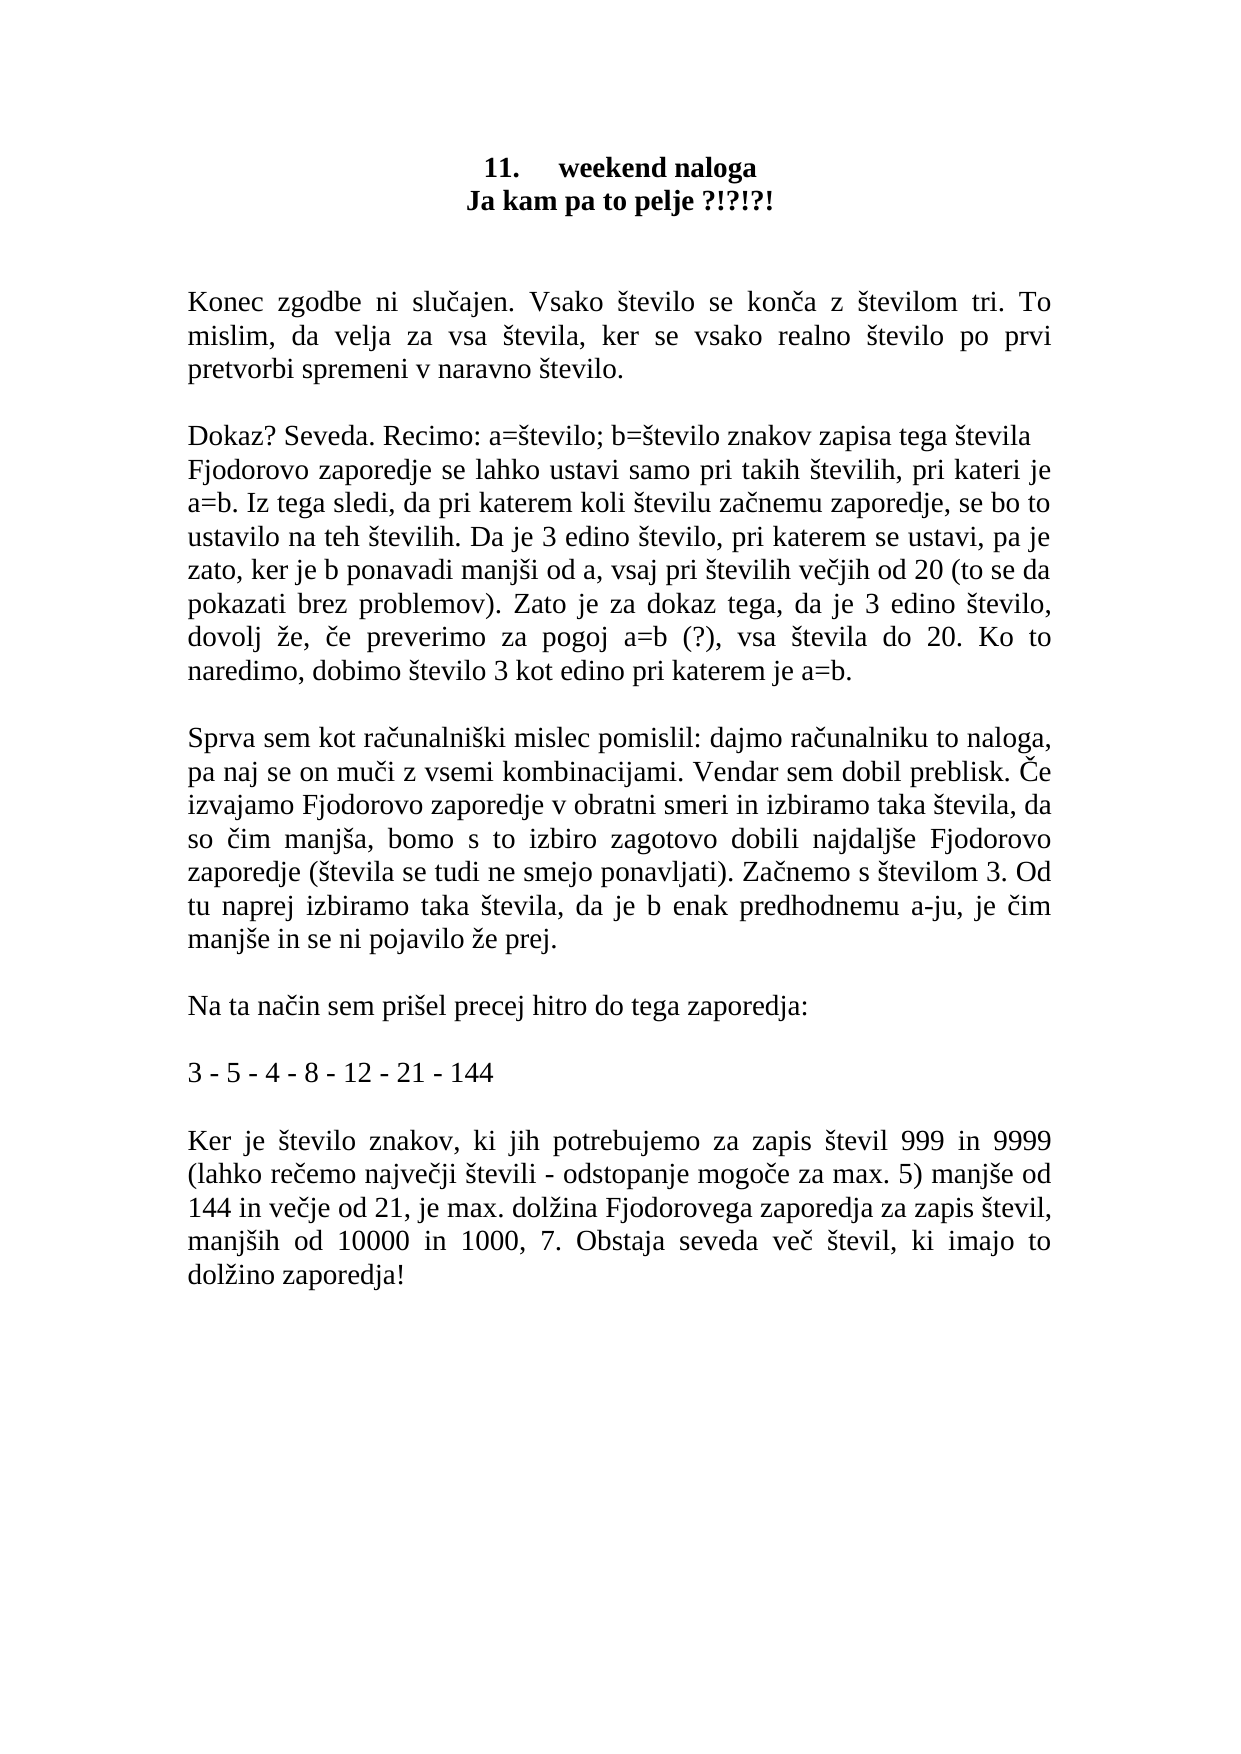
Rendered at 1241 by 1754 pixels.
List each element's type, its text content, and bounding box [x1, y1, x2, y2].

text Konec zgodbe ni slučajen. Vsako število se konča z številom tri. To mislim, da velja za vsa števila, ker se vsako realno število po prvi pretvorbi spremeni v naravno število. [187, 284, 1053, 385]
text Sprva sem kot računalniški mislec pomislil: dajmo računalniku to naloga, pa naj se on muči z vsemi kombinacijami. Vendar sem dobil preblisk. Če izvajamo Fjodorovo zaporedje v obratni smeri in izbiramo taka števila, da so čim manjša, bomo s to izbiro zagotovo dobili najdaljše Fjodorovo zaporedje (števila se tudi ne smejo ponavljati). Začnemo s številom 3. Od tu naprej izbiramo taka števila, da je b enak predhodnemu a-ju, je čim manjše in se ni pojavilo že prej. [187, 720, 1053, 955]
list weekend naloga [187, 150, 1053, 183]
text Fjodorovo zaporedje se lahko ustavi samo pri takih številih, pri kateri je a=b. Iz tega sledi, da pri katerem koli številu začnemu zaporedje, se bo to ustavilo na teh številih. Da je 3 edino število, pri katerem se ustavi, pa je zato, ker je b ponavadi manjši od a, vsaj pri številih večjih od 20 (to se da pokazati brez problemov). Zato je za dokaz tega, da je 3 edino število, dovolj že, če preverimo za pogoj a=b (?), vsa števila do 20. Ko to naredimo, dobimo število 3 kot edino pri katerem je a=b. [187, 452, 1053, 687]
text Na ta način sem prišel precej hitro do tega zaporedja: [187, 988, 1053, 1022]
text Ja kam pa to pelje ?!?!?! [187, 183, 1053, 217]
text Ker je število znakov, ki jih potrebujemo za zapis števil 999 in 9999 (lahko rečemo največji števili - odstopanje mogoče za max. 5) manjše od 144 in večje od 21, je max. dolžina Fjodorovega zaporedja za zapis števil, manjših od 10000 in 1000, 7. Obstaja seveda več števil, ki imajo to dolžino zaporedja! [187, 1123, 1053, 1290]
text 3 - 5 - 4 - 8 - 12 - 21 - 144 [187, 1056, 1053, 1089]
text Dokaz? Seveda. Recimo: a=število; b=število znakov zapisa tega števila [187, 418, 1053, 452]
